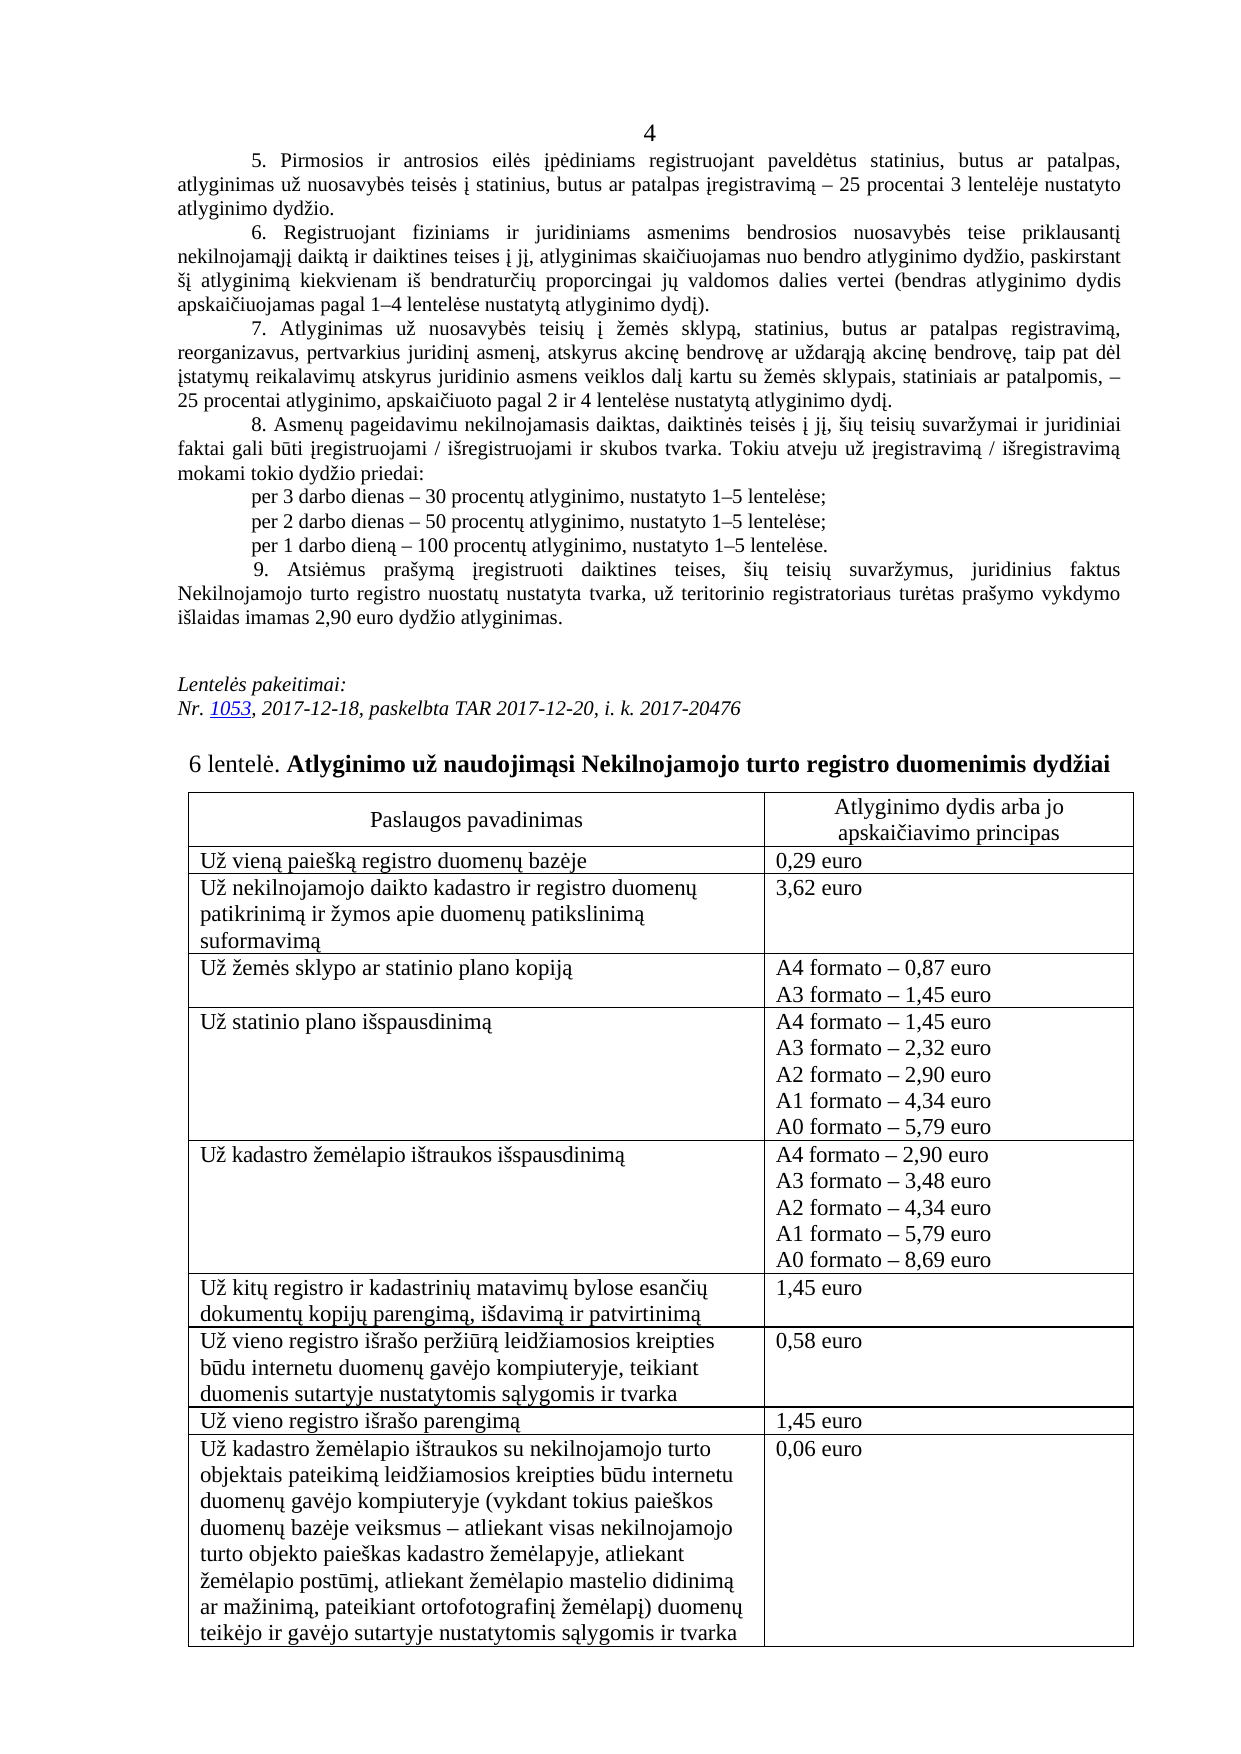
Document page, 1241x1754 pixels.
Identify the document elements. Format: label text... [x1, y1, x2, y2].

text 8. Asmenų pageidavimu nekilnojamasis daiktas, daiktinės teisės į jį, šių teisių suvaržymai ir juridiniai faktai gali būti įregistruojami / išregistruojami ir skubos tvarka. Tokiu atveju už įregistravimą / išregistravimą mokami tokio dydžio priedai: [177, 412, 1122, 484]
table_cell Už nekilnojamojo daikto kadastro ir registro duomenų patikrinimą ir žymos apie duomenų patikslinimą suformavimą [189, 874, 764, 953]
table_cell 3,62 euro [765, 874, 1133, 953]
table_cell Už kadastro žemėlapio ištraukos su nekilnojamojo turto objektais pateikimą leidžiamosios kreipties būdu internetu duomenų gavėjo kompiuteryje (vykdant tokius paieškos duomenų bazėje veiksmus – atliekant visas nekilnojamojo turto objekto paieškas kadastro žemėlapyje, atliekant žemėlapio postūmį, atliekant žemėlapio mastelio didinimą ar mažinimą, pateikiant ortofotografinį žemėlapį) duomenų teikėjo ir gavėjo sutartyje nustatytomis sąlygomis ir tvarka [189, 1435, 764, 1646]
text 6. Registruojant fiziniams ir juridiniams asmenims bendrosios nuosavybės teise priklausantį nekilnojamąjį daiktą ir daiktines teises į jį, atlyginimas skaičiuojamas nuo bendro atlyginimo dydžio, paskirstant šį atlyginimą kiekvienam iš bendraturčių proporcingai jų valdomos dalies vertei (bendras atlyginimo dydis apskaičiuojamas pagal 1–4 lentelėse nustatytą atlyginimo dydį). [177, 220, 1122, 316]
table_header Paslaugos pavadinimas [189, 793, 764, 846]
table_cell 0,29 euro [765, 847, 1133, 873]
table_cell Už vieno registro išrašo parengimą [189, 1408, 764, 1434]
table_cell Už vieną paiešką registro duomenų bazėje [189, 847, 764, 873]
table_cell 0,06 euro [765, 1435, 1133, 1646]
table_cell Už kadastro žemėlapio ištraukos išspausdinimą [189, 1141, 764, 1273]
table_cell A4 formato – 0,87 euro A3 formato – 1,45 euro [765, 954, 1133, 1007]
text 9. Atsiėmus prašymą įregistruoti daiktines teises, šių teisių suvaržymus, juridinius faktus Nekilnojamojo turto registro nuostatų nustatyta tvarka, už teritorinio registratoriaus turėtas prašymo vykdymo išlaidas imamas 2,90 euro dydžio atlyginimas. [177, 557, 1122, 629]
text per 1 darbo dieną – 100 procentų atlyginimo, nustatyto 1–5 lentelėse. [177, 533, 1122, 557]
text Lentelės pakeitimai: [177, 672, 1122, 696]
text per 2 darbo dienas – 50 procentų atlyginimo, nustatyto 1–5 lentelėse; [177, 508, 1122, 533]
text 6 lentelė. Atlyginimo už naudojimąsi Nekilnojamojo turto registro duomenimis dydžiai [177, 749, 1122, 778]
text per 3 darbo dienas – 30 procentų atlyginimo, nustatyto 1–5 lentelėse; [177, 484, 1122, 508]
table_cell Už žemės sklypo ar statinio plano kopiją [189, 954, 764, 1007]
table_cell Už statinio plano išspausdinimą [189, 1008, 764, 1140]
text 5. Pirmosios ir antrosios eilės įpėdiniams registruojant paveldėtus statinius, butus ar patalpas, atlyginimas už nuosavybės teisės į statinius, butus ar patalpas įregistravimą – 25 procentai 3 lentelėje nustatyto atlyginimo dydžio. [177, 148, 1122, 220]
table_cell 1,45 euro [765, 1274, 1133, 1326]
text Nr. 1053, 2017-12-18, paskelbta TAR 2017-12-20, i. k. 2017-20476 [177, 696, 1122, 720]
table_cell A4 formato – 2,90 euro A3 formato – 3,48 euro A2 formato – 4,34 euro A1 formato – 5,79 euro A0 formato – 8,69 euro [765, 1141, 1133, 1273]
table_cell A4 formato – 1,45 euro A3 formato – 2,32 euro A2 formato – 2,90 euro A1 formato – 4,34 euro A0 formato – 5,79 euro [765, 1008, 1133, 1140]
table_cell 0,58 euro [765, 1328, 1133, 1406]
table_cell 1,45 euro [765, 1408, 1133, 1434]
table_header Atlyginimo dydis arba jo apskaičiavimo principas [765, 793, 1133, 846]
table_cell Už kitų registro ir kadastrinių matavimų bylose esančių dokumentų kopijų parengimą, išdavimą ir patvirtinimą [189, 1274, 764, 1326]
text 7. Atlyginimas už nuosavybės teisių į žemės sklypą, statinius, butus ar patalpas registravimą, reorganizavus, pertvarkius juridinį asmenį, atskyrus akcinę bendrovę ar uždarąją akcinę bendrovę, taip pat dėl įstatymų reikalavimų atskyrus juridinio asmens veiklos dalį kartu su žemės sklypais, statiniais ar patalpomis, – 25 procentai atlyginimo, apskaičiuoto pagal 2 ir 4 lentelėse nustatytą atlyginimo dydį. [177, 316, 1122, 412]
table_cell Už vieno registro išrašo peržiūrą leidžiamosios kreipties būdu internetu duomenų gavėjo kompiuteryje, teikiant duomenis sutartyje nustatytomis sąlygomis ir tvarka [189, 1328, 764, 1406]
